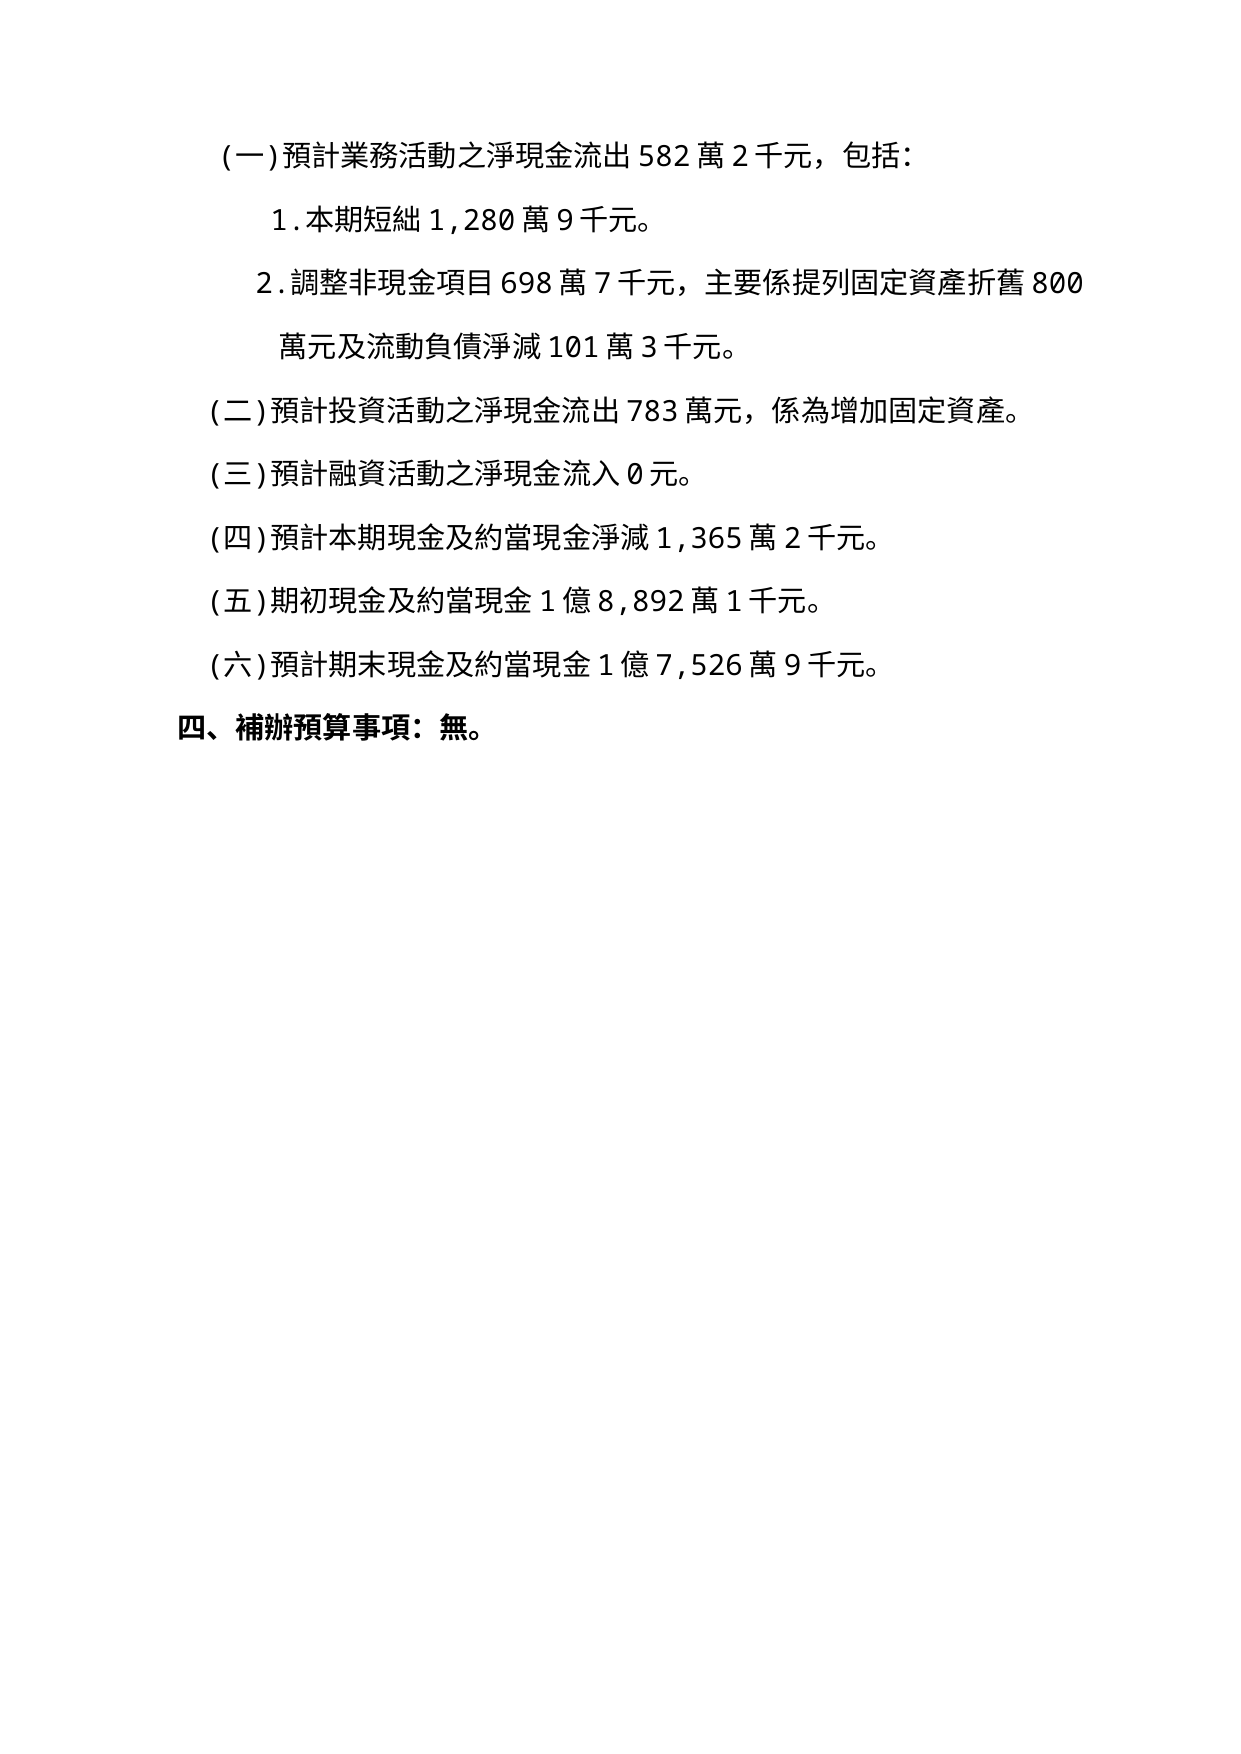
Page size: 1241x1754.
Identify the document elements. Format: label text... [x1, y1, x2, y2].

text (三)預計融資活動之淨現金流入0元。 [148, 451, 1093, 493]
text (四)預計本期現金及約當現金淨減1,365萬2千元。 [148, 514, 1093, 557]
text (五)期初現金及約當現金1億8,892萬1千元。 [148, 578, 1093, 620]
text 四、補辦預算事項：無。 [148, 705, 1093, 747]
text (二)預計投資活動之淨現金流出783萬元，係為增加固定資產。 [206, 387, 1093, 429]
text 2.調整非現金項目698萬7千元，主要係提列固定資產折舊800萬元及流動負債淨減101萬3千元。 [220, 260, 1093, 366]
text (六)預計期末現金及約當現金1億7,526萬9千元。 [148, 641, 1093, 684]
text (一)預計業務活動之淨現金流出582萬2千元，包括： [148, 133, 1093, 175]
text 1.本期短絀1,280萬9千元。 [148, 196, 1093, 239]
